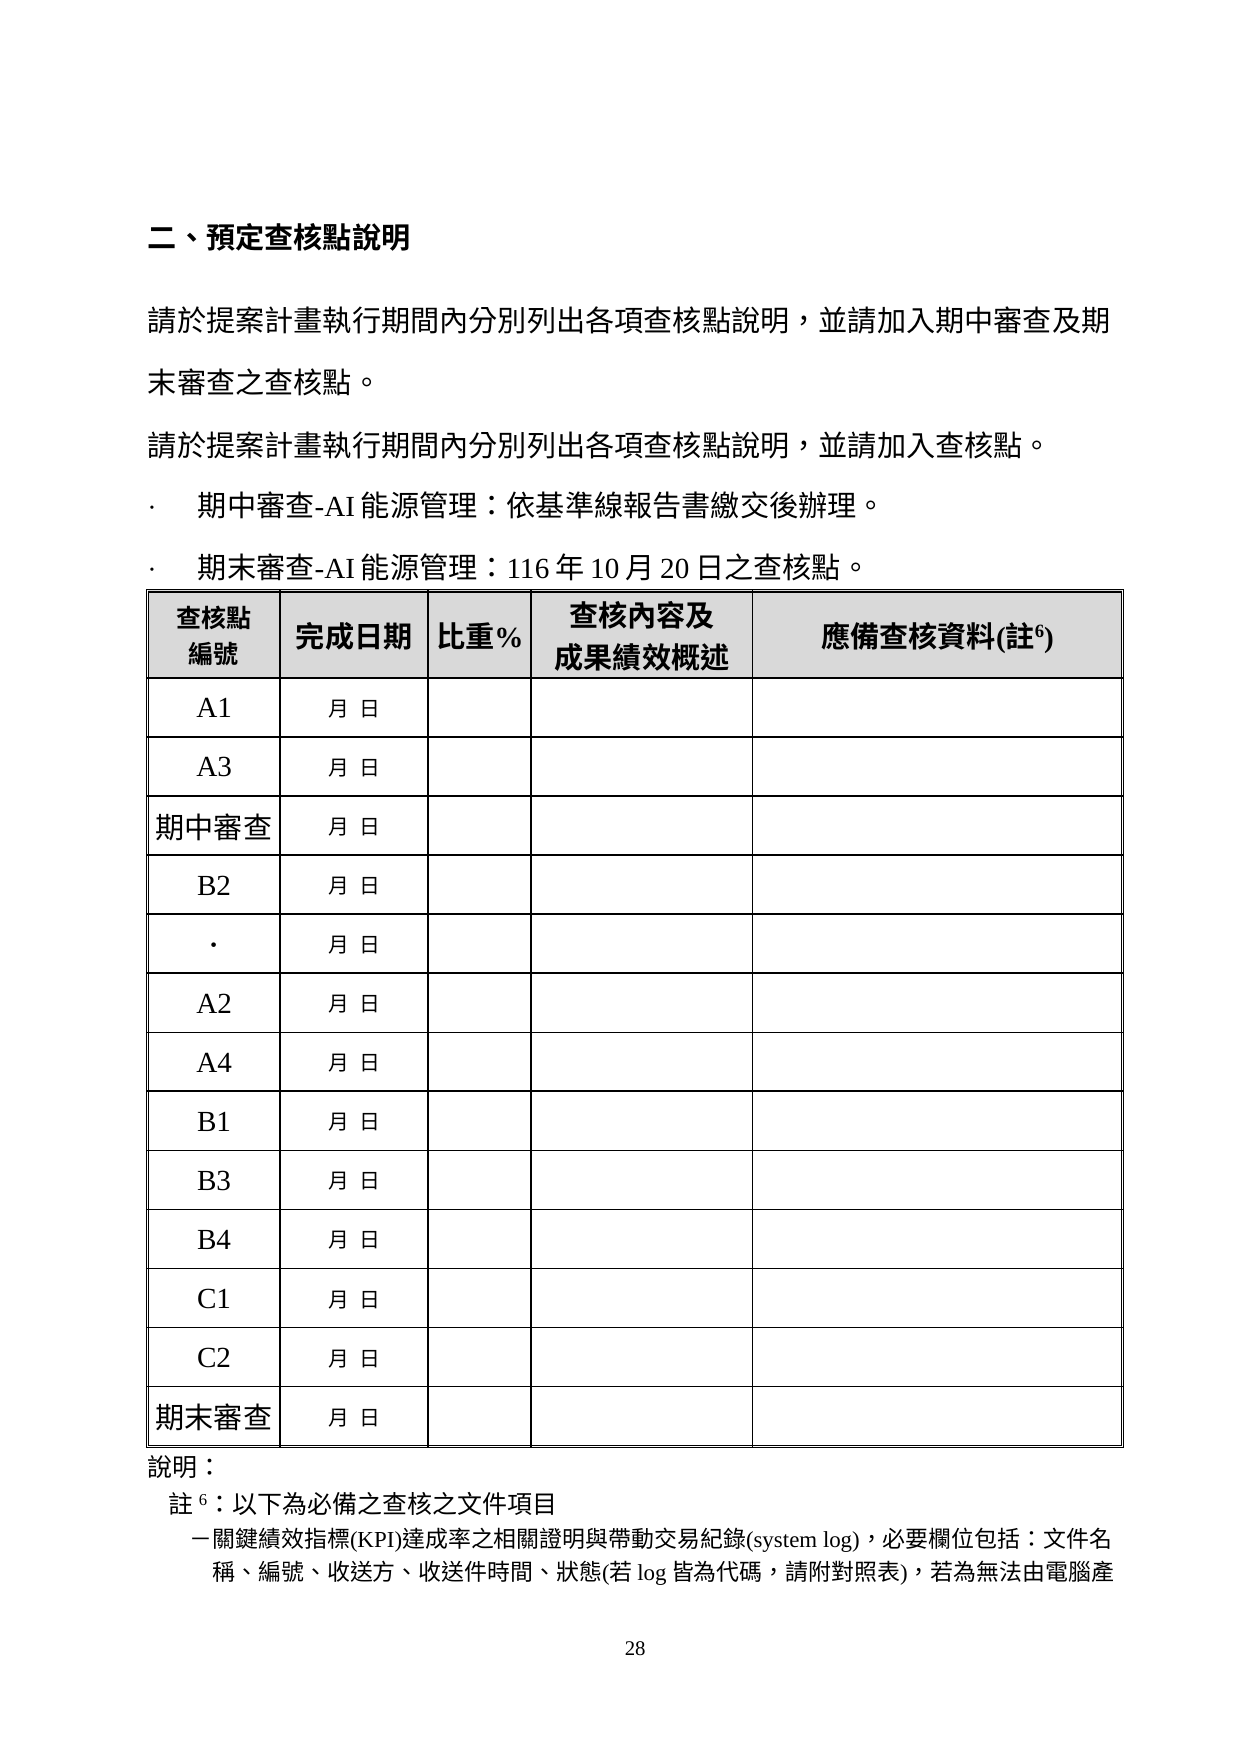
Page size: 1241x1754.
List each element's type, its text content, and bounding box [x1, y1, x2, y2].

table_cell [532, 915, 752, 972]
table_cell 期末審查 [149, 1387, 279, 1445]
table_cell 月 日 [281, 1269, 427, 1327]
table_cell [429, 738, 530, 795]
table_cell 月 日 [281, 856, 427, 913]
table_cell [429, 974, 530, 1031]
table_header 查核點 編號 [149, 593, 279, 677]
list 期中審查-AI能源管理：依基準線報告書繳交後辦理。 [148, 464, 1122, 527]
table_cell [429, 1269, 530, 1327]
table_cell [532, 1387, 752, 1445]
text －關鍵績效指標(KPI)達成率之相關證明與帶動交易紀錄(system log)，必要欄位包括：文件名稱、編號、收送方、收送件時間、狀態(若log皆為代碼，請附對照表)，若為無法由電腦產 [189, 1520, 1122, 1587]
table_cell ． [149, 915, 279, 972]
table_cell 月 日 [281, 915, 427, 972]
table_cell [429, 915, 530, 972]
table_cell [532, 738, 752, 795]
table_cell 月 日 [281, 974, 427, 1031]
text 請於提案計畫執行期間內分別列出各項查核點說明，並請加入期中審查及期末審查之查核點。 [148, 277, 1122, 402]
table_cell [753, 1328, 1121, 1386]
table_cell [753, 1092, 1121, 1149]
list 期末審查-AI能源管理：116年10月20日之查核點。 [148, 527, 1122, 589]
table_cell 月 日 [281, 1033, 427, 1090]
table_header 比重% [429, 593, 530, 677]
table_cell [753, 974, 1121, 1031]
table_cell 月 日 [281, 1092, 427, 1149]
table_cell [429, 1033, 530, 1090]
table_cell [532, 1328, 752, 1386]
table_cell [532, 856, 752, 913]
subtitle 二、預定查核點說明 [148, 194, 1122, 257]
table_cell [753, 797, 1121, 854]
table_cell [753, 1387, 1121, 1445]
text 說明： [148, 1448, 1122, 1484]
table_cell [532, 1151, 752, 1208]
table_cell 月 日 [281, 679, 427, 736]
table_cell 月 日 [281, 738, 427, 795]
table_cell 期中審查 [149, 797, 279, 854]
table_header 查核內容及 成果績效概述 [532, 593, 752, 677]
table_cell [532, 1269, 752, 1327]
table_header 應備查核資料(註6) [753, 593, 1121, 677]
table_cell B4 [149, 1210, 279, 1268]
text 請於提案計畫執行期間內分別列出各項查核點說明，並請加入查核點。 [148, 402, 1122, 464]
table_cell [753, 679, 1121, 736]
table_cell [753, 1151, 1121, 1208]
table_cell [753, 856, 1121, 913]
table_cell 月 日 [281, 1328, 427, 1386]
table_cell [429, 1092, 530, 1149]
table_cell [429, 856, 530, 913]
text 註6：以下為必備之查核之文件項目 [168, 1484, 1122, 1520]
table_cell [429, 1328, 530, 1386]
table_cell [753, 915, 1121, 972]
table_cell [532, 679, 752, 736]
table_cell C2 [149, 1328, 279, 1386]
table_cell [753, 738, 1121, 795]
table_cell [532, 1092, 752, 1149]
table_cell 月 日 [281, 797, 427, 854]
table_cell B1 [149, 1092, 279, 1149]
table_cell [753, 1033, 1121, 1090]
table_cell 月 日 [281, 1210, 427, 1268]
table_cell 月 日 [281, 1387, 427, 1445]
table_cell [532, 1210, 752, 1268]
table_header 完成日期 [281, 593, 427, 677]
table_cell A4 [149, 1033, 279, 1090]
table_cell [429, 797, 530, 854]
table_cell [532, 974, 752, 1031]
table_cell B2 [149, 856, 279, 913]
table_cell [532, 1033, 752, 1090]
table_cell [753, 1269, 1121, 1327]
table_cell [532, 797, 752, 854]
table_cell 月 日 [281, 1151, 427, 1208]
table_cell C1 [149, 1269, 279, 1327]
table_cell A3 [149, 738, 279, 795]
table_cell [753, 1210, 1121, 1268]
table_cell B3 [149, 1151, 279, 1208]
table_cell A1 [149, 679, 279, 736]
table_cell [429, 1210, 530, 1268]
table_cell [429, 679, 530, 736]
table_cell A2 [149, 974, 279, 1031]
table_cell [429, 1151, 530, 1208]
table_cell [429, 1387, 530, 1445]
